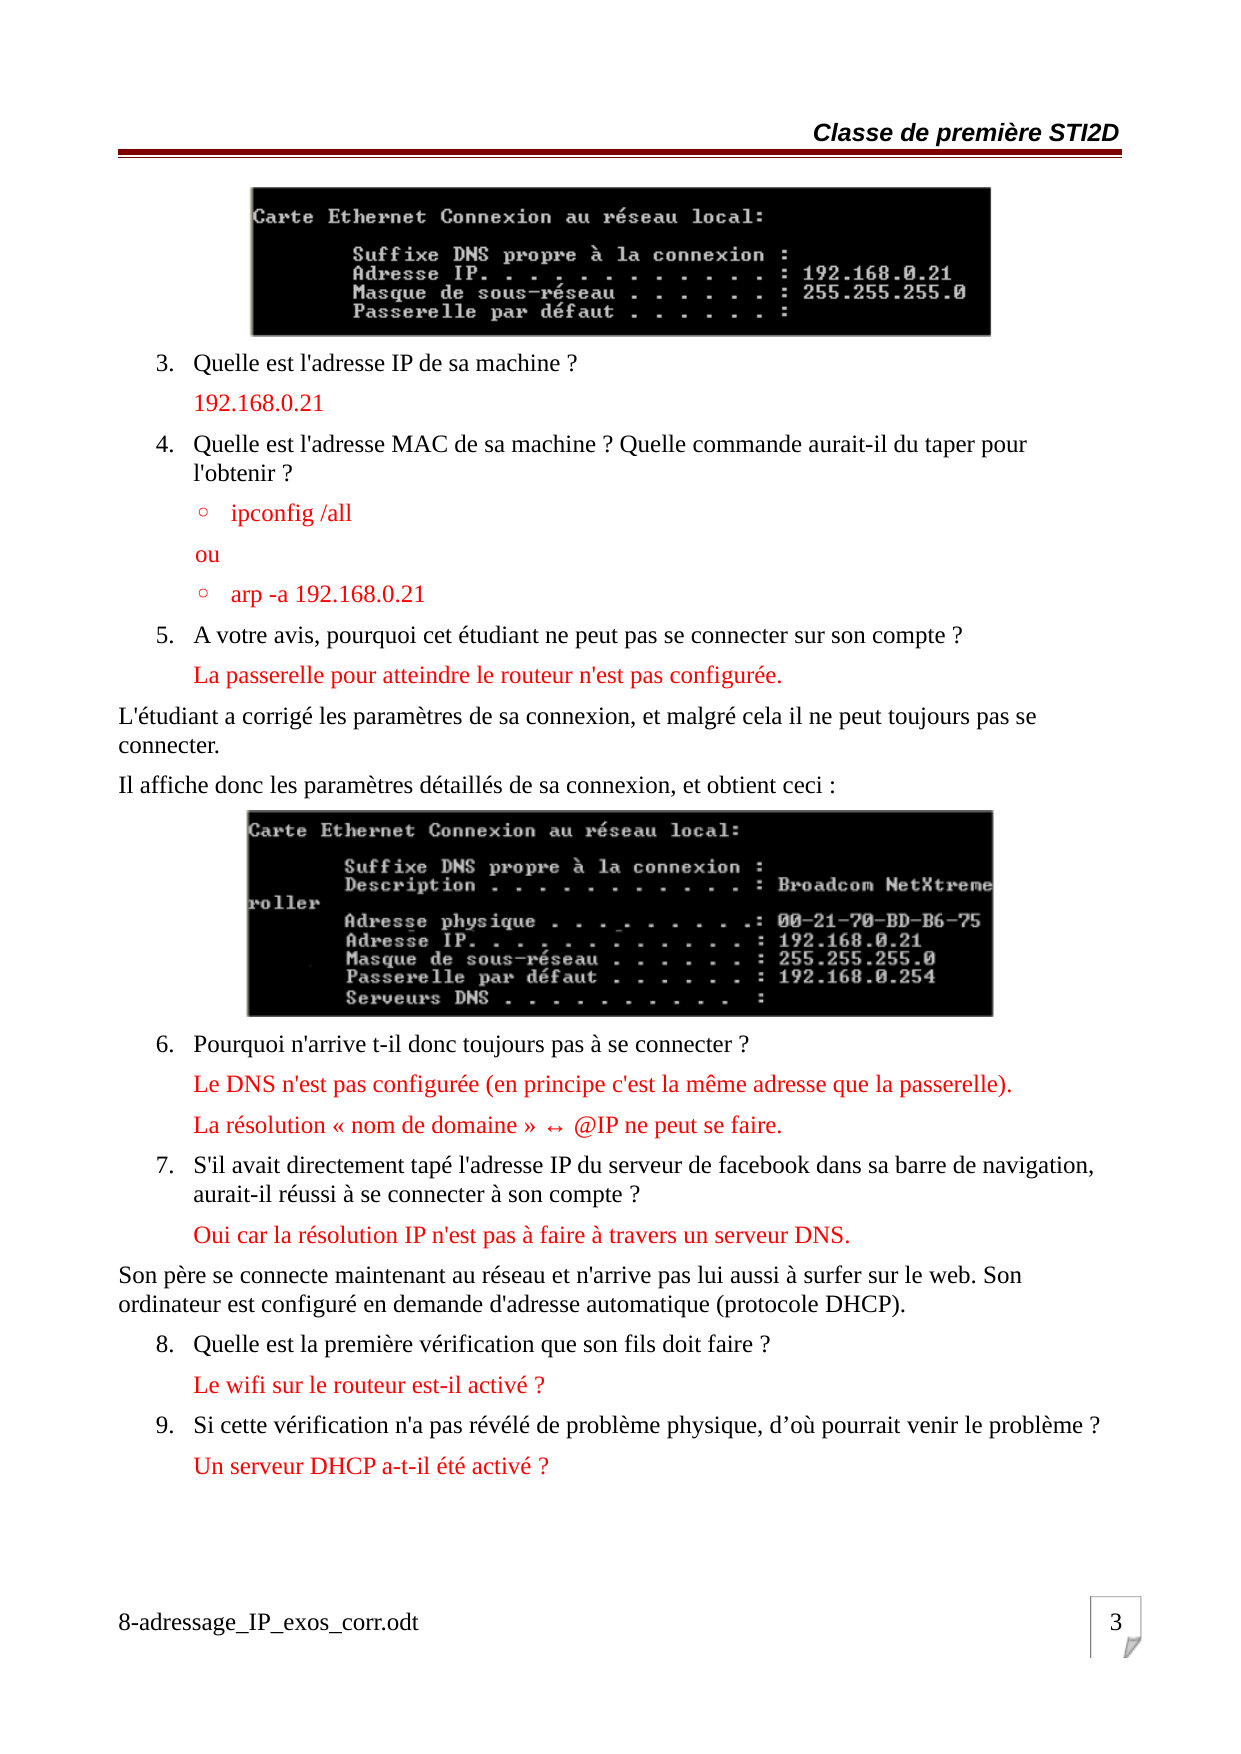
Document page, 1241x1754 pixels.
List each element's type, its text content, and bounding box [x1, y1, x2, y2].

list 192.168.0.21 [156, 388, 1122, 417]
list Quelle est l'adresse MAC de sa machine ? Quelle commande aurait-il du taper pour l'obtenir ? [156, 429, 1122, 487]
text L'étudiant a corrigé les paramètres de sa connexion, et malgré cela il ne peut toujours pas se connecter. [118, 701, 1122, 758]
list Quelle est la première vérification que son fils doit faire ? [156, 1329, 1122, 1358]
list arp -a 192.168.0.21 [193, 579, 1122, 608]
list ipconfig /all [193, 498, 1122, 527]
list S'il avait directement tapé l'adresse IP du serveur de facebook dans sa barre de navigation, aurait-il réussi à se connecter à son compte ? [156, 1150, 1122, 1208]
list Le wifi sur le routeur est-il activé ? [156, 1370, 1122, 1399]
text Son père se connecte maintenant au réseau et n'arrive pas lui aussi à surfer sur le web. Son ordinateur est configuré en demande d'adresse automatique (protocole DHCP). [118, 1260, 1122, 1318]
list Un serveur DHCP a-t-il été activé ? [156, 1451, 1122, 1480]
picture [246, 810, 994, 1017]
picture [249, 187, 992, 337]
list Oui car la résolution IP n'est pas à faire à travers un serveur DNS. [156, 1220, 1122, 1248]
text ou [195, 539, 1122, 568]
list Quelle est l'adresse IP de sa machine ? [156, 348, 1122, 377]
list Le DNS n'est pas configurée (en principe c'est la même adresse que la passerelle). [156, 1069, 1122, 1098]
list Pourquoi n'arrive t-il donc toujours pas à se connecter ? [156, 1029, 1122, 1058]
list La résolution « nom de domaine » ↔ @IP ne peut se faire. [156, 1110, 1122, 1139]
list A votre avis, pourquoi cet étudiant ne peut pas se connecter sur son compte ? [156, 620, 1122, 649]
list La passerelle pour atteindre le routeur n'est pas configurée. [156, 660, 1122, 689]
list Si cette vérification n'a pas révélé de problème physique, d’où pourrait venir le problème ? [156, 1411, 1122, 1439]
text Il affiche donc les paramètres détaillés de sa connexion, et obtient ceci : [118, 770, 1122, 799]
